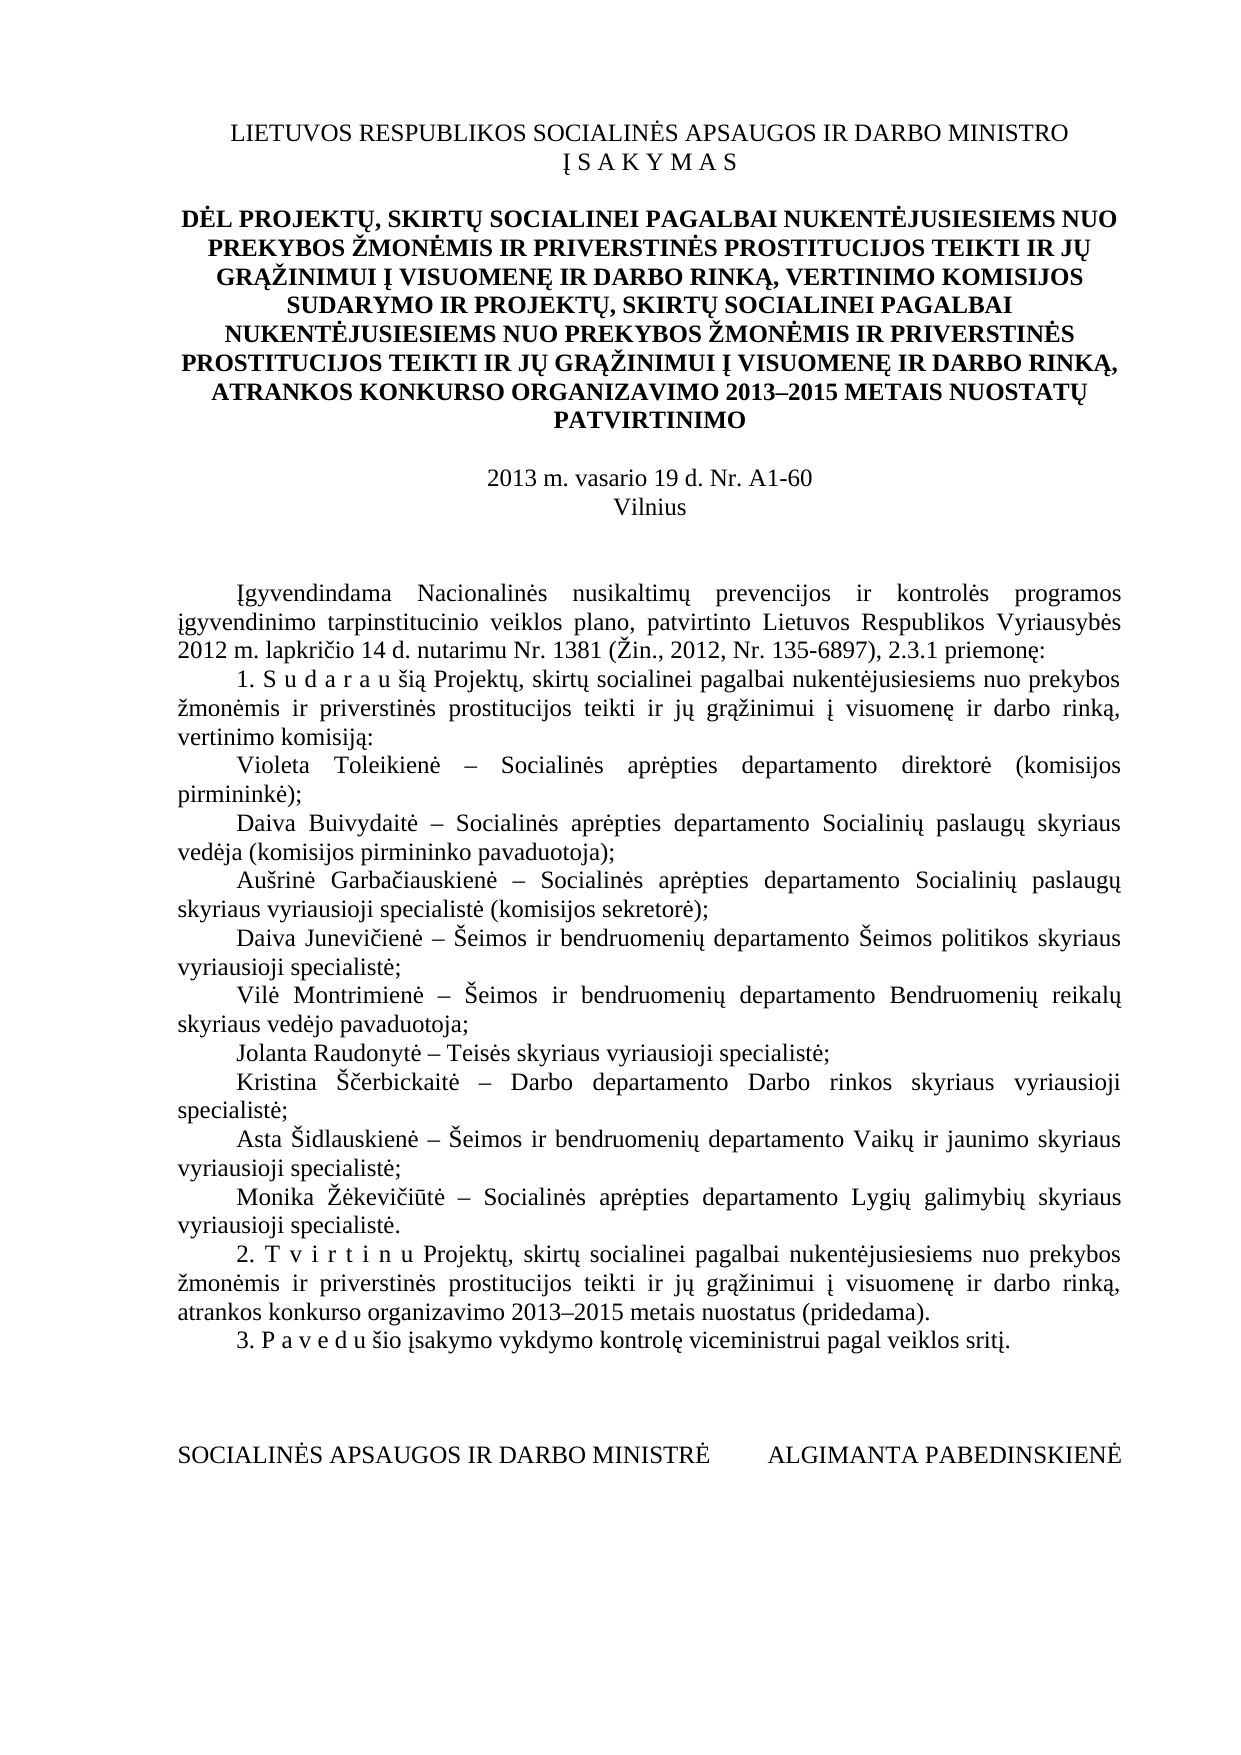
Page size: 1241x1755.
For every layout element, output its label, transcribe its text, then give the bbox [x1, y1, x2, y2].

text 2. T v i r t i n u Projektų, skirtų socialinei pagalbai nukentėjusiesiems nuo prekybos žmonėmis ir priverstinės prostitucijos teikti ir jų grąžinimui į visuomenę ir darbo rinką, atrankos konkurso organizavimo 2013–2015 metais nuostatus (pridedama). [177, 1239, 1122, 1326]
text Socialinės apsaugos ir darbo ministrė Algimanta Pabedinskienė [177, 1441, 1122, 1469]
text DĖL PROJEKTŲ, SKIRTŲ SOCIALINEI PAGALBAI NUKENTĖJUSIESIEMS NUO PREKYBOS ŽMONĖMIS IR PRIVERSTINĖS PROSTITUCIJOS teikti IR JŲ GRĄŽINIMUI Į VISUOMENĘ IR DARBO RINKĄ, VERTINIMO KOMISIJOS SUDARYMO IR PROJEKTŲ, SKIRTŲ SOCIALINEI PAGALBAI NUKENTĖJUSIESIEMS NUO PREKYBOS ŽMONĖMIS IR PRIVERSTINĖS PROSTITUCIJOS teikti IR JŲ GRĄŽINIMUI Į VISUOMENĘ IR DARBO RINKĄ, ATRANKOS KONKURSO ORGANIZAVIMO 2013–2015 METAIS NUOSTATŲ PATVIRTINIMO [177, 204, 1122, 434]
text Kristina Ščerbickaitė – Darbo departamento Darbo rinkos skyriaus vyriausioji specialistė; [177, 1067, 1122, 1124]
text Vilė Montrimienė – Šeimos ir bendruomenių departamento Bendruomenių reikalų skyriaus vedėjo pavaduotoja; [177, 981, 1122, 1038]
text Vilnius [177, 492, 1122, 521]
text Į S A K Y M A S [177, 147, 1122, 176]
text Violeta Toleikienė – Socialinės aprėpties departamento direktorė (komisijos pirmininkė); [177, 751, 1122, 808]
text 3. P a v e d u šio įsakymo vykdymo kontrolę viceministrui pagal veiklos sritį. [177, 1326, 1122, 1354]
text Daiva Buivydaitė – Socialinės aprėpties departamento Socialinių paslaugų skyriaus vedėja (komisijos pirmininko pavaduotoja); [177, 808, 1122, 866]
text Aušrinė Garbačiauskienė – Socialinės aprėpties departamento Socialinių paslaugų skyriaus vyriausioji specialistė (komisijos sekretorė); [177, 866, 1122, 923]
text LIETUVOS RESPUBLIKOS SOCIALINĖS APSAUGOS IR DARBO MINISTRO [177, 118, 1122, 147]
text 1. S u d a r a u šią Projektų, skirtų socialinei pagalbai nukentėjusiesiems nuo prekybos žmonėmis ir priverstinės prostitucijos teikti ir jų grąžinimui į visuomenę ir darbo rinką, vertinimo komisiją: [177, 664, 1122, 751]
text Daiva Junevičienė – Šeimos ir bendruomenių departamento Šeimos politikos skyriaus vyriausioji specialistė; [177, 923, 1122, 981]
text 2013 m. vasario 19 d. Nr. A1-60 [177, 463, 1122, 492]
text Asta Šidlauskienė – Šeimos ir bendruomenių departamento Vaikų ir jaunimo skyriaus vyriausioji specialistė; [177, 1124, 1122, 1182]
text Įgyvendindama Nacionalinės nusikaltimų prevencijos ir kontrolės programos įgyvendinimo tarpinstitucinio veiklos plano, patvirtinto Lietuvos Respublikos Vyriausybės 2012 m. lapkričio 14 d. nutarimu Nr. 1381 (Žin., 2012, Nr. 135-6897), 2.3.1 priemonę: [177, 578, 1122, 664]
text Jolanta Raudonytė – Teisės skyriaus vyriausioji specialistė; [177, 1038, 1122, 1067]
text Monika Žėkevičiūtė – Socialinės aprėpties departamento Lygių galimybių skyriaus vyriausioji specialistė. [177, 1182, 1122, 1239]
